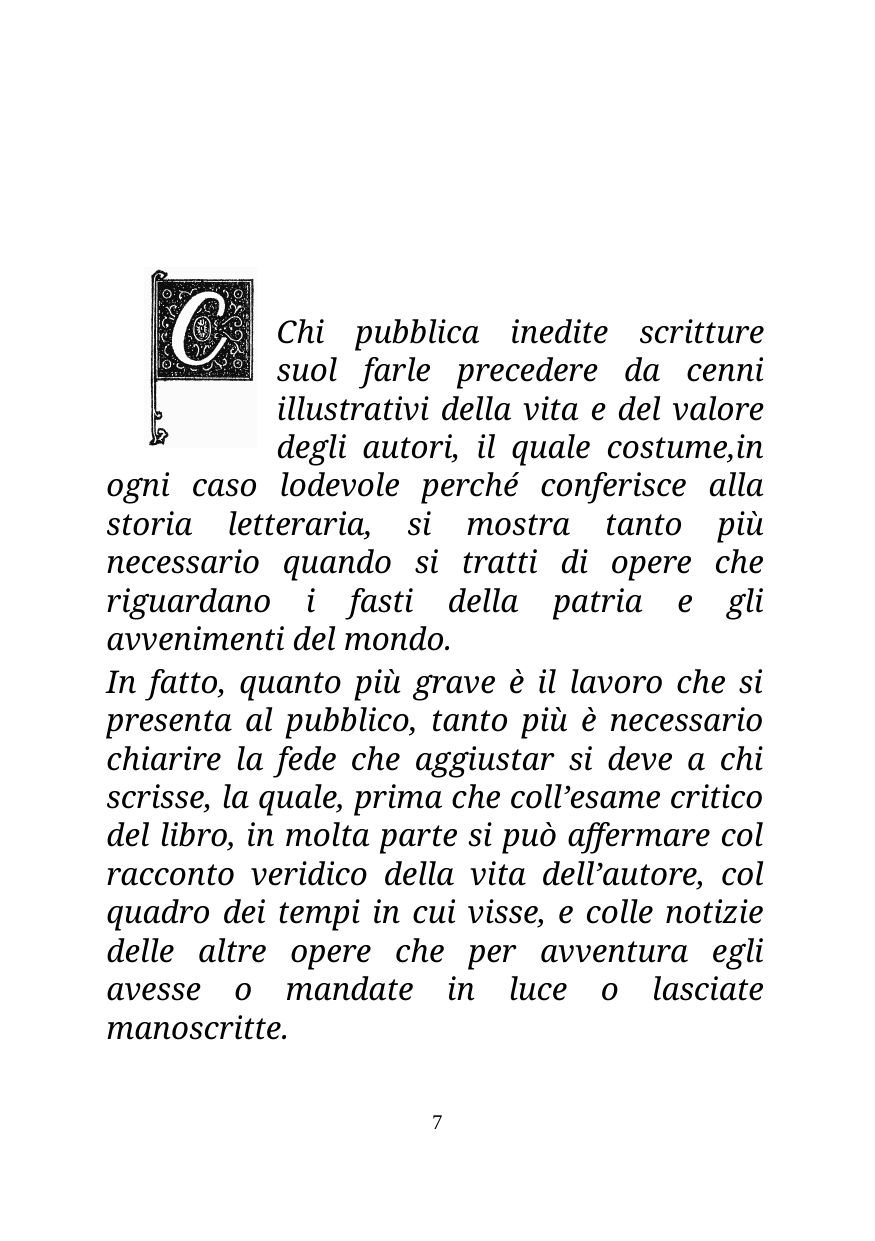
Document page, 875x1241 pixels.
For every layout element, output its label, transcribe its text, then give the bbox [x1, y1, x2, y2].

text In fatto, quanto più grave è il lavoro che si presenta al pubblico, tanto più è necessario chiarire la fede che aggiustar si deve a chi scrisse, la quale, prima che coll’esame critico del libro, in molta parte si può affermare col racconto veridico della vita dell’autore, col quadro dei tempi in cui visse, e colle notizie delle altre opere che per avventura egli avesse o mandate in luce o lasciate manoscritte. [106, 660, 768, 1048]
text Chi pubblica inedite scritture suol farle precedere da cenni illustrativi della vita e del valore degli autori, il quale costume,in ogni caso lodevole perché conferisce alla storia letteraria, si mostra tanto più necessario quando si tratti di opere che riguardano i fasti della patria e gli avvenimenti del mondo. [106, 309, 768, 660]
picture [144, 267, 258, 448]
